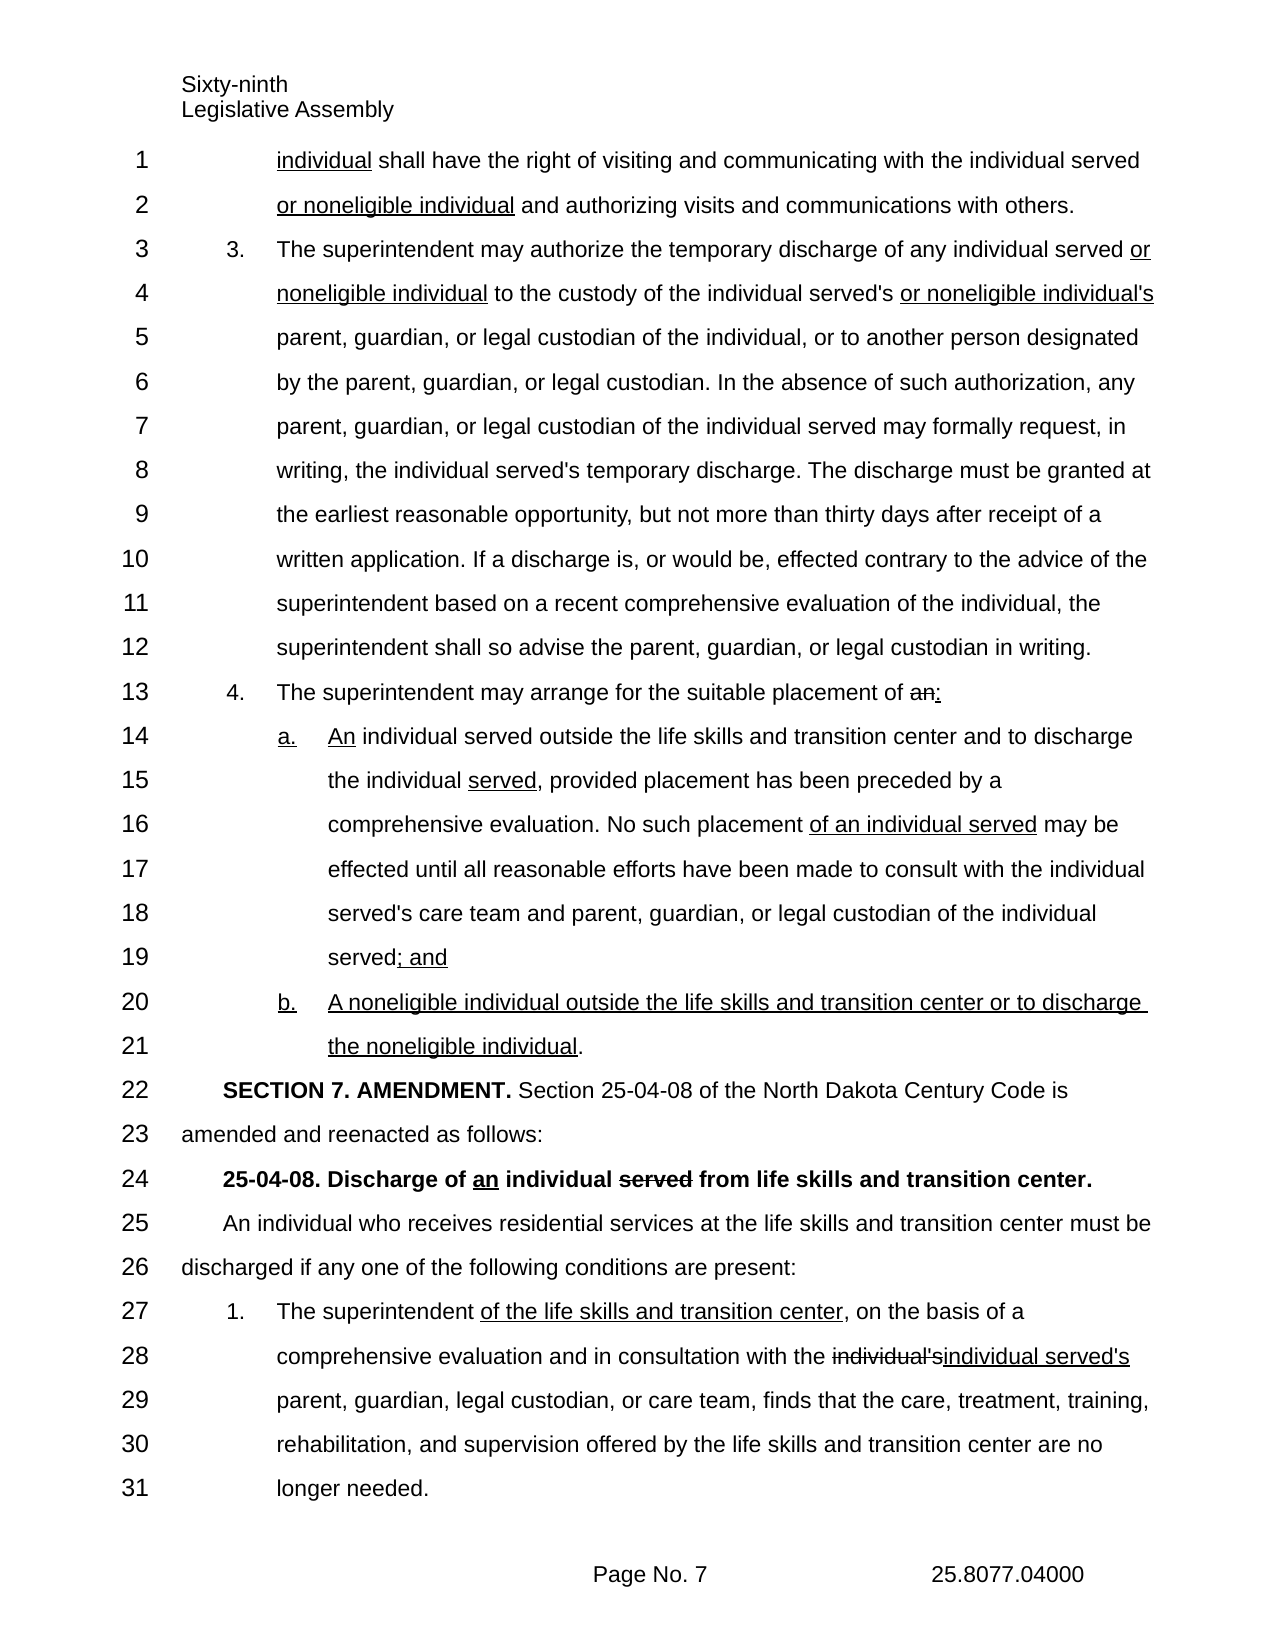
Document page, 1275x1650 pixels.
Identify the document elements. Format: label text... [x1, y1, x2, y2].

text individual shall have the right of visiting and communicating with the individual served or noneligible individual and authorizing visits and communications with others. [181, 133, 1154, 222]
text SECTION 7. AMENDMENT. Section 25‑04‑08 of the North Dakota Century Code is amended and reenacted as follows: [181, 1063, 1154, 1152]
subtitle 25‑04‑08. Discharge of an individual served from life skills and transition center. [181, 1152, 1154, 1196]
text An individual who receives residential services at the life skills and transition center must be discharged if any one of the following conditions are present: [181, 1196, 1154, 1284]
text b. A noneligible individual outside the life skills and transition center or to discharge the noneligible individual. [181, 974, 1154, 1063]
text a. An individual served outside the life skills and transition center and to discharge the individual served, provided placement has been preceded by a comprehensive evaluation. No such placement of an individual served may be effected until all reasonable efforts have been made to consult with the individual served's care team and parent, guardian, or legal custodian of the individual served; and [181, 709, 1154, 974]
text 3. The superintendent may authorize the temporary discharge of any individual served or noneligible individual to the custody of the individual served's or noneligible individual's parent, guardian, or legal custodian of the individual, or to another person designated by the parent, guardian, or legal custodian. In the absence of such authorization, any parent, guardian, or legal custodian of the individual served may formally request, in writing, the individual served's temporary discharge. The discharge must be granted at the earliest reasonable opportunity, but not more than thirty days after receipt of a written application. If a discharge is, or would be, effected contrary to the advice of the superintendent based on a recent comprehensive evaluation of the individual, the superintendent shall so advise the parent, guardian, or legal custodian in writing. [181, 222, 1154, 664]
text 1. The superintendent of the life skills and transition center, on the basis of a comprehensive evaluation and in consultation with the individual'sindividual served's parent, guardian, legal custodian, or care team, finds that the care, treatment, training, rehabilitation, and supervision offered by the life skills and transition center are no longer needed. [181, 1284, 1154, 1506]
text 4. The superintendent may arrange for the suitable placement of an: [181, 664, 1154, 709]
